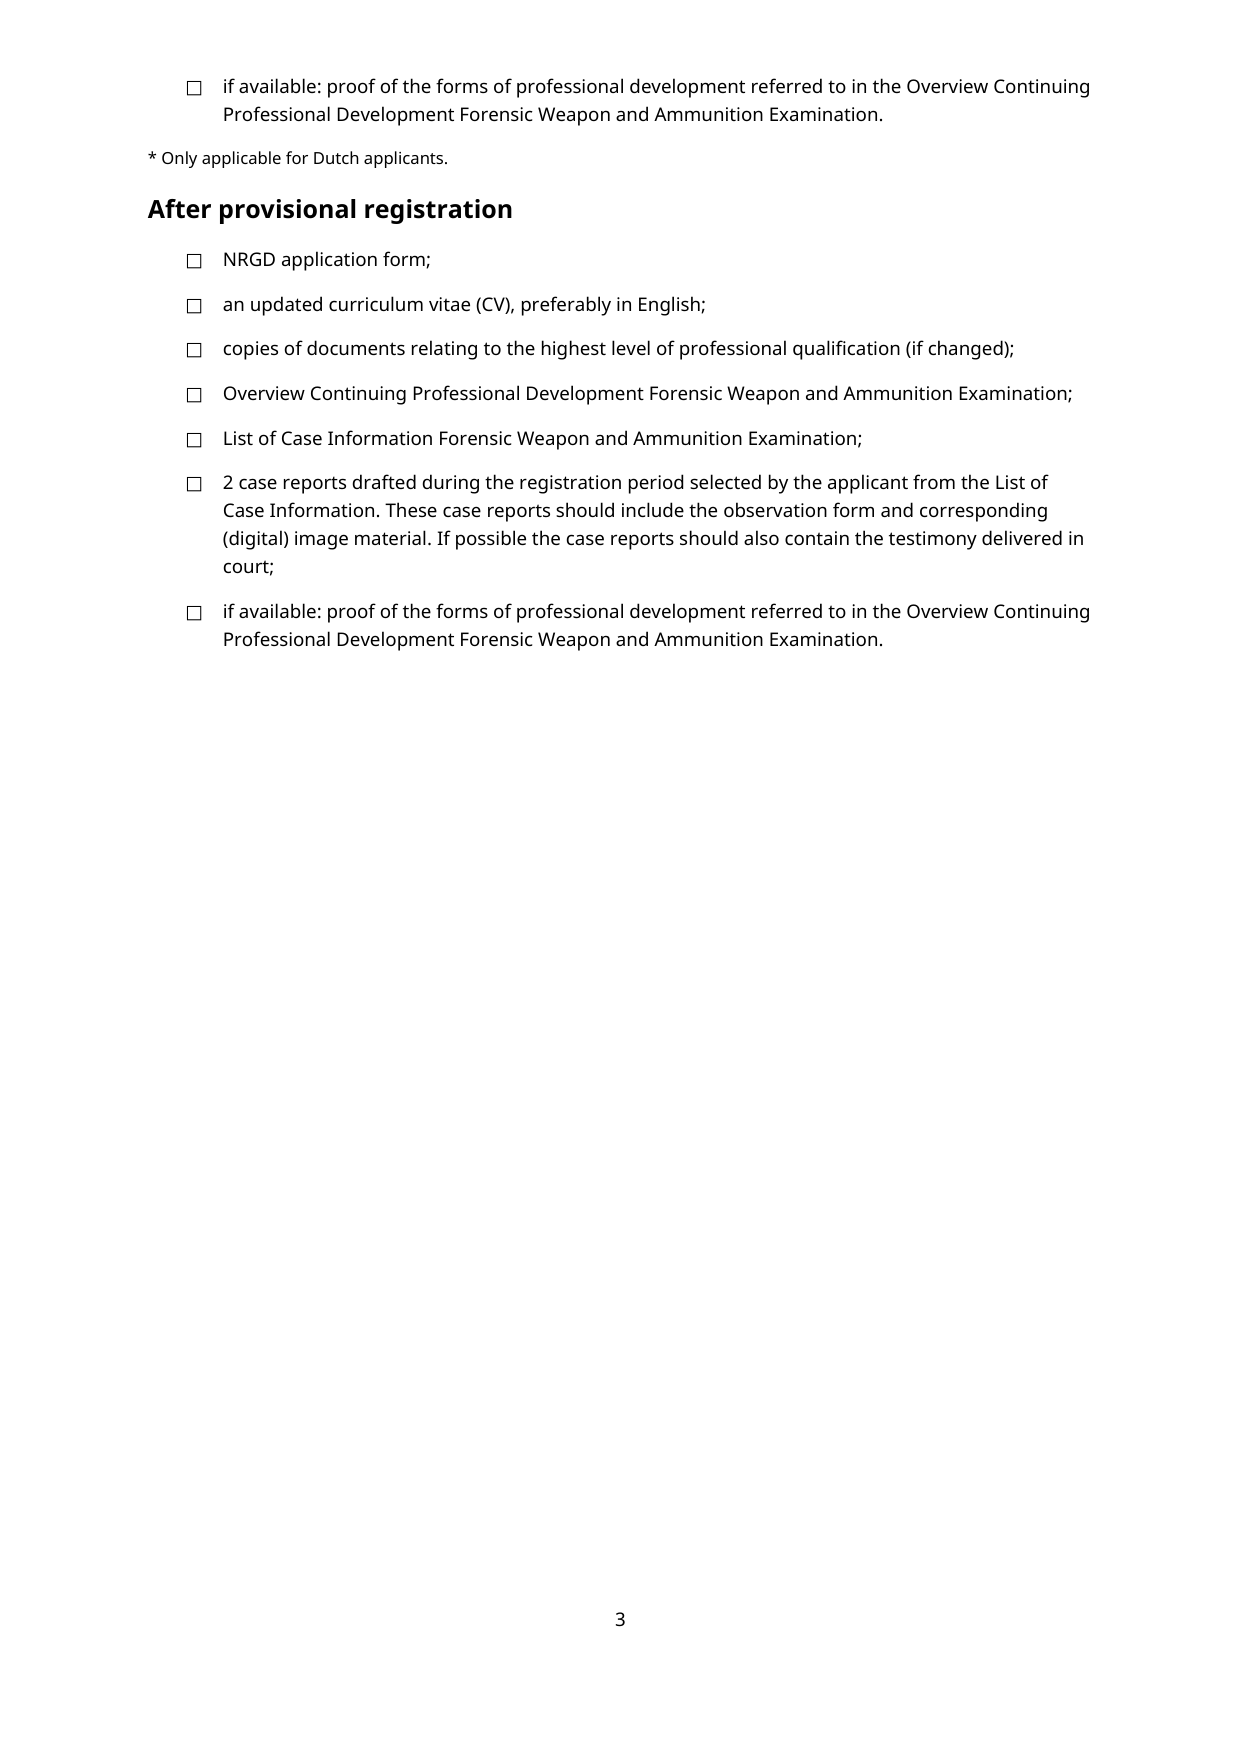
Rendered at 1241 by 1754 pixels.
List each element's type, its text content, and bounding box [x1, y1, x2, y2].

list an updated curriculum vitae (CV), preferably in English; [185, 291, 1093, 316]
list Overview Continuing Professional Development Forensic Weapon and Ammunition Examination; [185, 380, 1093, 406]
list copies of documents relating to the highest level of professional qualification (if changed); [185, 336, 1093, 361]
list if available: proof of the forms of professional development referred to in the Overview Continuing Professional Development Forensic Weapon and Ammunition Examination. [185, 598, 1093, 652]
subtitle After provisional registration [148, 192, 1093, 226]
list List of Case Information Forensic Weapon and Ammunition Examination; [185, 425, 1093, 451]
list NRGD application form; [185, 246, 1093, 272]
text * Only applicable for Dutch applicants. [148, 146, 1093, 169]
list if available: proof of the forms of professional development referred to in the Overview Continuing Professional Development Forensic Weapon and Ammunition Examination. [185, 74, 1093, 127]
list 2 case reports drafted during the registration period selected by the applicant from the List of Case Information. These case reports should include the observation form and corresponding (digital) image material. If possible the case reports should also contain the testimony delivered in court; [185, 470, 1093, 579]
